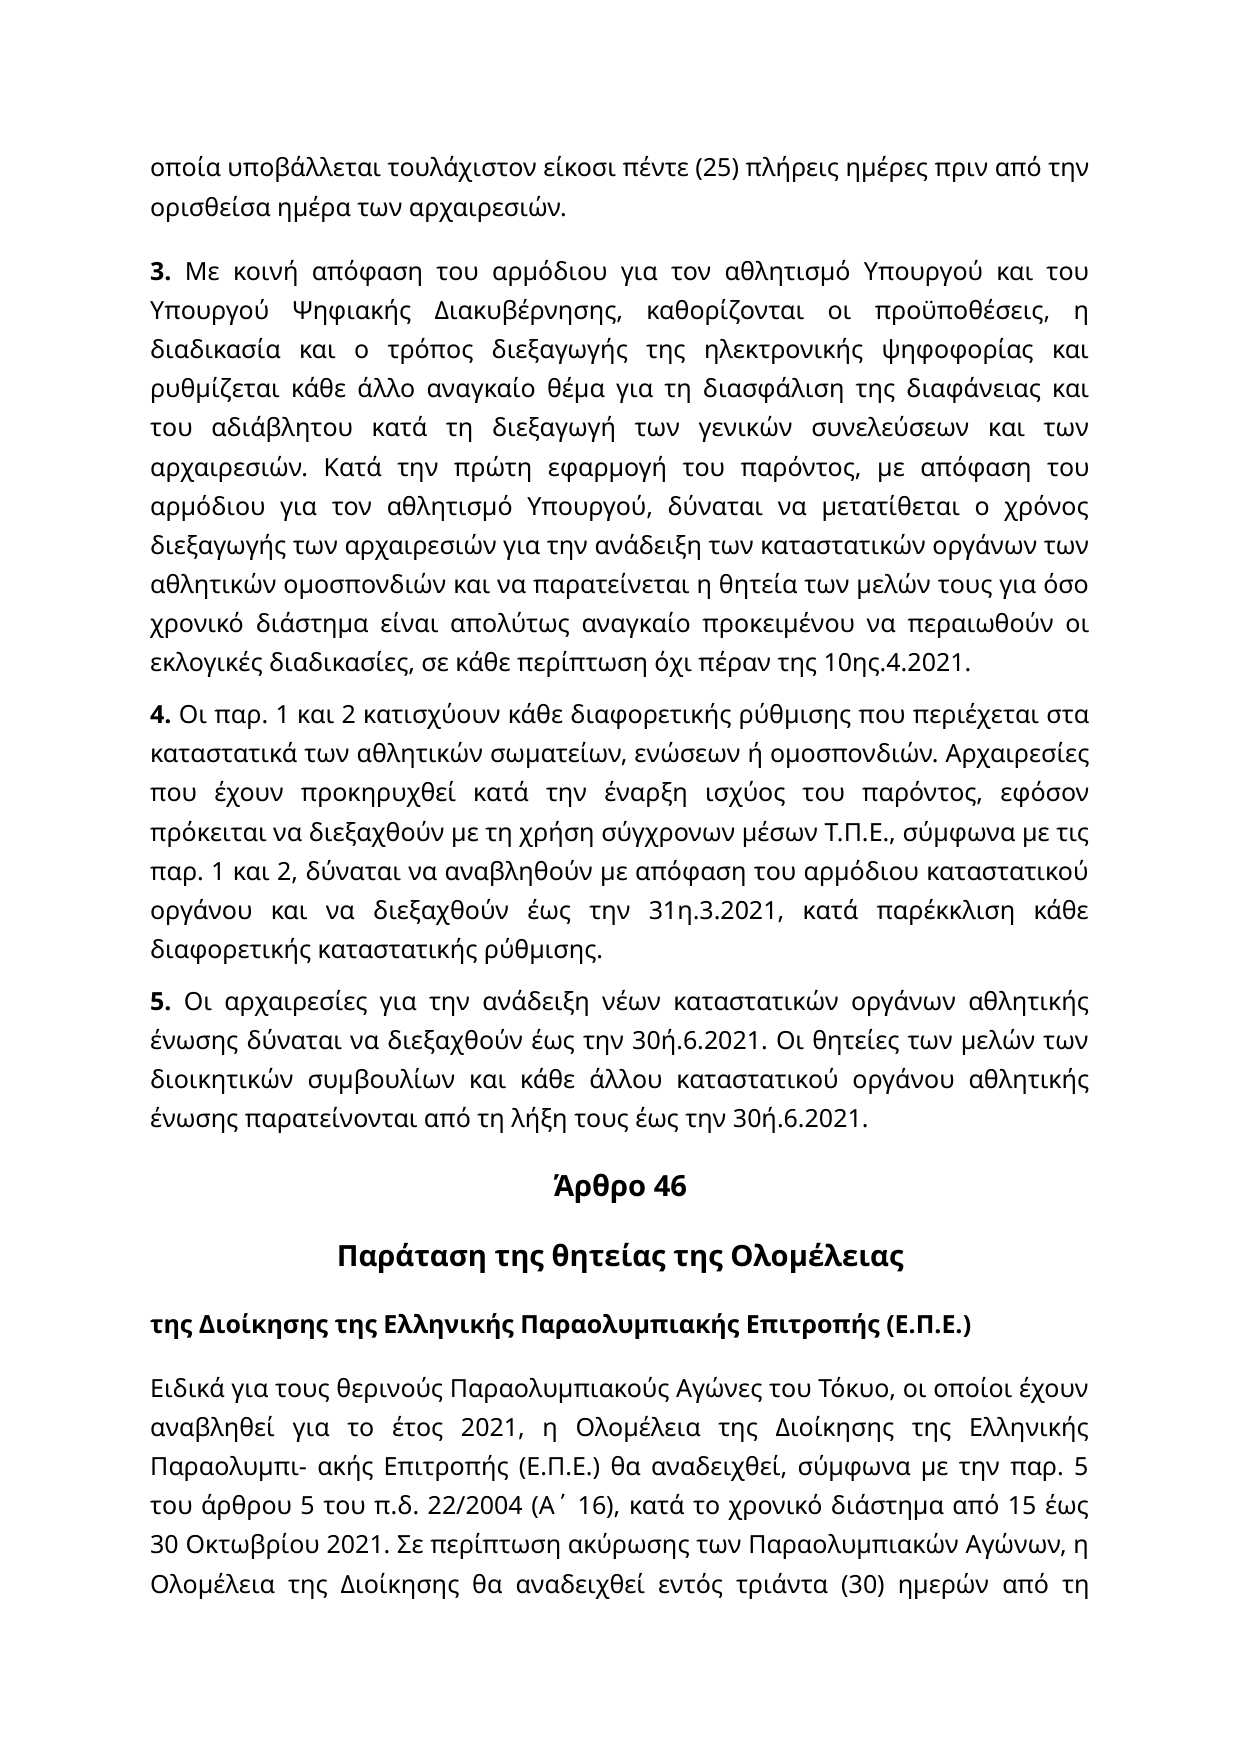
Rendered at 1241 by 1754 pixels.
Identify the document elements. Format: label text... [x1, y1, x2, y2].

text 3. Με κοινή απόφαση του αρμόδιου για τον αθλητισμό Υπουργού και του Υπουργού Ψηφιακής Διακυβέρνησης, καθορίζονται οι προϋποθέσεις, η διαδικασία και ο τρόπος διεξαγωγής της ηλεκτρονικής ψηφοφορίας και ρυθμίζεται κάθε άλλο αναγκαίο θέμα για τη διασφάλιση της διαφάνειας και του αδιάβλητου κατά τη διεξαγωγή των γενικών συνελεύσεων και των αρχαιρεσιών. Κατά την πρώτη εφαρμογή του παρόντος, με απόφαση του αρμόδιου για τον αθλητισμό Υπουργού, δύναται να μετατίθεται ο χρόνος διεξαγωγής των αρχαιρεσιών για την ανάδειξη των καταστατικών οργάνων των αθλητικών ομοσπονδιών και να παρατείνεται η θητεία των μελών τους για όσο χρονικό διάστημα είναι απολύτως αναγκαίο προκειμένου να περαιωθούν οι εκλογικές διαδικασίες, σε κάθε περίπτωση όχι πέραν της 10ης.4.2021. [150, 253, 1090, 679]
subtitle Άρθρο 46 [150, 1165, 1090, 1205]
text οποία υποβάλλεται τουλάχιστον είκοσι πέντε (25) πλήρεις ημέρες πριν από την ορισθείσα ημέρα των αρχαιρεσιών. [150, 150, 1090, 223]
text Ειδικά για τους θερινούς Παραολυμπιακούς Αγώνες του Τόκυο, οι οποίοι έχουν αναβληθεί για το έτος 2021, η Ολομέλεια της Διοίκησης της Ελληνικής Παραολυμπι- ακής Επιτροπής (Ε.Π.Ε.) θα αναδειχθεί, σύμφωνα με την παρ. 5 του άρθρου 5 του π.δ. 22/2004 (Α΄ 16), κατά το χρονικό διάστημα από 15 έως 30 Οκτωβρίου 2021. Σε περίπτωση ακύρωσης των Παραολυμπιακών Αγώνων, η Ολομέλεια της Διοίκησης θα αναδειχθεί εντός τριάντα (30) ημερών από τη [150, 1370, 1090, 1600]
text 4. Οι παρ. 1 και 2 κατισχύουν κάθε διαφορετικής ρύθμισης που περιέχεται στα καταστατικά των αθλητικών σωματείων, ενώσεων ή ομοσπονδιών. Αρχαιρεσίες που έχουν προκηρυχθεί κατά την έναρξη ισχύος του παρόντος, εφόσον πρόκειται να διεξαχθούν με τη χρήση σύγχρονων μέσων Τ.Π.Ε., σύμφωνα με τις παρ. 1 και 2, δύναται να αναβληθούν με απόφαση του αρμόδιου καταστατικού οργάνου και να διεξαχθούν έως την 31η.3.2021, κατά παρέκκλιση κάθε διαφορετικής καταστατικής ρύθμισης. [150, 697, 1090, 966]
text της Διοίκησης της Ελληνικής Παραολυμπιακής Επιτροπής (Ε.Π.Ε.) [150, 1306, 1090, 1340]
text 5. Οι αρχαιρεσίες για την ανάδειξη νέων καταστατικών οργάνων αθλητικής ένωσης δύναται να διεξαχθούν έως την 30ή.6.2021. Οι θητείες των μελών των διοικητικών συμβουλίων και κάθε άλλου καταστατικού οργάνου αθλητικής ένωσης παρατείνονται από τη λήξη τους έως την 30ή.6.2021. [150, 983, 1090, 1135]
subtitle Παράταση της θητείας της Ολομέλειας [150, 1236, 1090, 1275]
